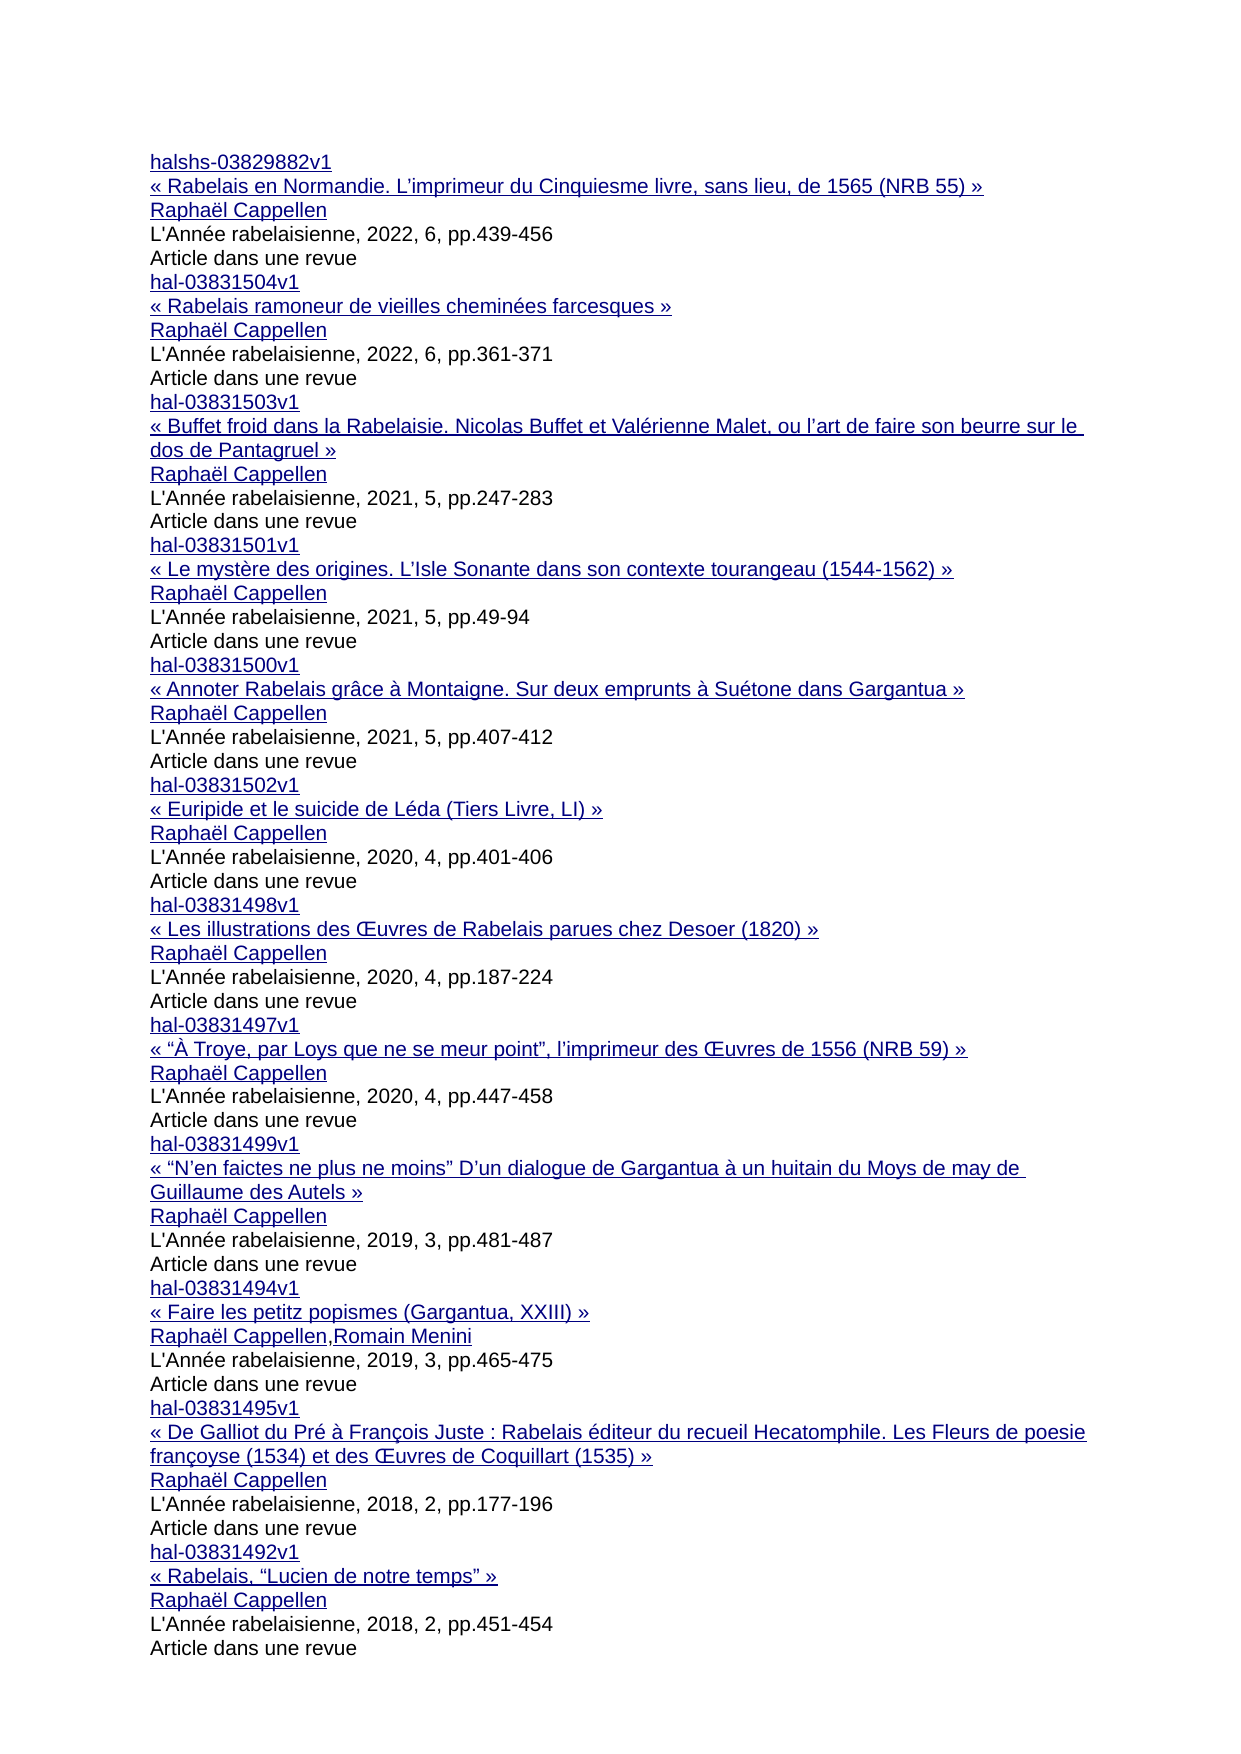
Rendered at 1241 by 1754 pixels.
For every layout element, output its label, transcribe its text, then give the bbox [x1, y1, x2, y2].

table_cell « Annoter Rabelais grâce à Montaigne. Sur deux emprunts à Suétone dans Gargantua » Raphaël Cappellen L'Année rabelaisienne, 2021, 5, pp.407-412 Article dans une revue hal-03831502v1 [150, 677, 1090, 797]
table_cell « Euripide et le suicide de Léda (Tiers Livre, LI) » Raphaël Cappellen L'Année rabelaisienne, 2020, 4, pp.401-406 Article dans une revue hal-03831498v1 [150, 797, 1090, 917]
table_cell « Rabelais, “Lucien de notre temps” » Raphaël Cappellen L'Année rabelaisienne, 2018, 2, pp.451-454 Article dans une revue [150, 1564, 1090, 1659]
table_cell « Buffet froid dans la Rabelaisie. Nicolas Buffet et Valérienne Malet, ou l’art de faire son beurre sur le dos de Pantagruel » Raphaël Cappellen L'Année rabelaisienne, 2021, 5, pp.247-283 Article dans une revue hal-03831501v1 [150, 414, 1090, 557]
table_cell « “N’en faictes ne plus ne moins” D’un dialogue de Gargantua à un huitain du Moys de may de Guillaume des Autels » Raphaël Cappellen L'Année rabelaisienne, 2019, 3, pp.481-487 Article dans une revue hal-03831494v1 [150, 1156, 1090, 1300]
table_cell « Le mystère des origines. L’Isle Sonante dans son contexte tourangeau (1544-1562) » Raphaël Cappellen L'Année rabelaisienne, 2021, 5, pp.49-94 Article dans une revue hal-03831500v1 [150, 557, 1090, 677]
table_cell « Rabelais en Normandie. L’imprimeur du Cinquiesme livre, sans lieu, de 1565 (NRB 55) » Raphaël Cappellen L'Année rabelaisienne, 2022, 6, pp.439-456 Article dans une revue hal-03831504v1 [150, 174, 1090, 294]
table_header halshs-03829882v1 [150, 150, 1090, 174]
table_cell « Rabelais ramoneur de vieilles cheminées farcesques » Raphaël Cappellen L'Année rabelaisienne, 2022, 6, pp.361-371 Article dans une revue hal-03831503v1 [150, 294, 1090, 413]
table_cell « Faire les petitz popismes (Gargantua, XXIII) » Raphaël Cappellen,Romain Menini L'Année rabelaisienne, 2019, 3, pp.465-475 Article dans une revue hal-03831495v1 [150, 1300, 1090, 1420]
table_cell « Les illustrations des Œuvres de Rabelais parues chez Desoer (1820) » Raphaël Cappellen L'Année rabelaisienne, 2020, 4, pp.187-224 Article dans une revue hal-03831497v1 [150, 917, 1090, 1036]
table_cell « “À Troye, par Loys que ne se meur point”, l’imprimeur des Œuvres de 1556 (NRB 59) » Raphaël Cappellen L'Année rabelaisienne, 2020, 4, pp.447-458 Article dans une revue hal-03831499v1 [150, 1036, 1090, 1156]
table_cell « De Galliot du Pré à François Juste : Rabelais éditeur du recueil Hecatomphile. Les Fleurs de poesie françoyse (1534) et des Œuvres de Coquillart (1535) » Raphaël Cappellen L'Année rabelaisienne, 2018, 2, pp.177-196 Article dans une revue hal-03831492v1 [150, 1420, 1090, 1563]
